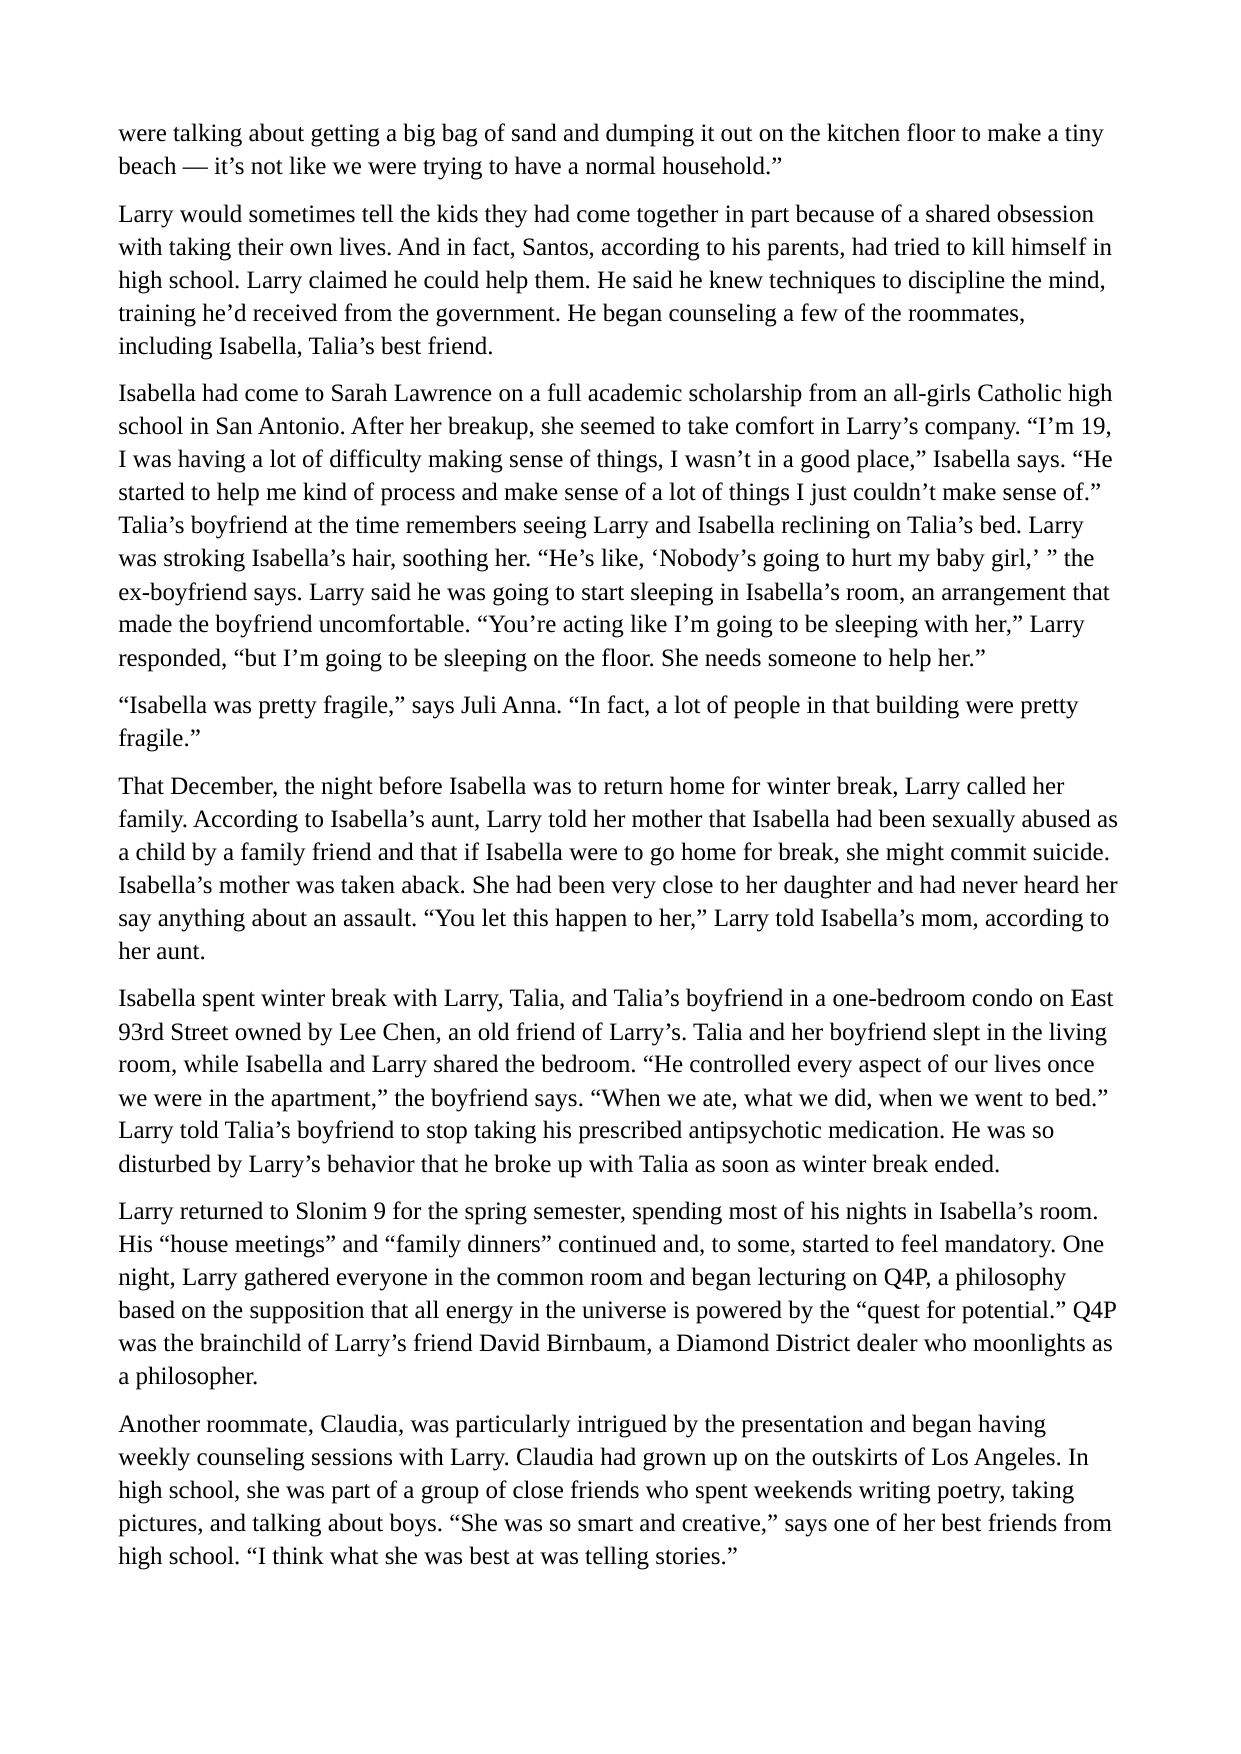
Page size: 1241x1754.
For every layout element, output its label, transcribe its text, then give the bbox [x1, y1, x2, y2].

text were talking about getting a big bag of sand and dumping it out on the kitchen floor to make a tiny beach — it’s not like we were trying to have a normal household.” [118, 118, 1122, 180]
text “Isabella was pretty fragile,” says Juli Anna. “In fact, a lot of people in that building were pretty fragile.” [118, 690, 1122, 752]
text Isabella had come to Sarah Lawrence on a full academic scholarship from an all-girls Catholic high school in San Antonio. After her breakup, she seemed to take comfort in Larry’s company. “I’m 19, I was having a lot of difficulty making sense of things, I wasn’t in a good place,” Isabella says. “He started to help me kind of process and make sense of a lot of things I just couldn’t make sense of.” Talia’s boyfriend at the time remembers seeing Larry and Isabella reclining on Talia’s bed. Larry was stroking Isabella’s hair, soothing her. “He’s like, ‘Nobody’s going to hurt my baby girl,’ ” the ex-boyfriend says. Larry said he was going to start sleeping in Isabella’s room, an arrangement that made the boyfriend uncomfortable. “You’re acting like I’m going to be sleeping with her,” Larry responded, “but I’m going to be sleeping on the floor. She needs someone to help her.” [118, 378, 1122, 671]
text Another roommate, Claudia, was particularly intrigued by the presentation and began having weekly counseling sessions with Larry. Claudia had grown up on the outskirts of Los Angeles. In high school, she was part of a group of close friends who spent weekends writing poetry, taking pictures, and talking about boys. “She was so smart and creative,” says one of her best friends from high school. “I think what she was best at was telling stories.” [118, 1409, 1122, 1570]
text Isabella spent winter break with Larry, Talia, and Talia’s boyfriend in a one-bedroom condo on East 93rd Street owned by Lee Chen, an old friend of Larry’s. Talia and her boyfriend slept in the living room, while Isabella and Larry shared the bedroom. “He controlled every aspect of our lives once we were in the apartment,” the boyfriend says. “When we ate, what we did, when we went to bed.” Larry told Talia’s boyfriend to stop taking his prescribed antipsychotic medication. He was so disturbed by Larry’s behavior that he broke up with Talia as soon as winter break ended. [118, 983, 1122, 1177]
text That December, the night before Isabella was to return home for winter break, Larry called her family. According to Isabella’s aunt, Larry told her mother that Isabella had been sexually abused as a child by a family friend and that if Isabella were to go home for break, she might commit suicide. Isabella’s mother was taken aback. She had been very close to her daughter and had never heard her say anything about an assault. “You let this happen to her,” Larry told Isabella’s mom, according to her aunt. [118, 771, 1122, 965]
text Larry would sometimes tell the kids they had come together in part because of a shared obsession with taking their own lives. And in fact, Santos, according to his parents, had tried to kill himself in high school. Larry claimed he could help them. He said he knew techniques to discipline the mind, training he’d received from the government. He began counseling a few of the roommates, including Isabella, Talia’s best friend. [118, 199, 1122, 359]
text Larry returned to Slonim 9 for the spring semester, spending most of his nights in Isabella’s room. His “house meetings” and “family dinners” continued and, to some, started to feel mandatory. One night, Larry gathered everyone in the common room and began lecturing on Q4P, a philosophy based on the supposition that all energy in the universe is powered by the “quest for potential.” Q4P was the brainchild of Larry’s friend David Birnbaum, a Diamond District dealer who moonlights as a philosopher. [118, 1196, 1122, 1390]
